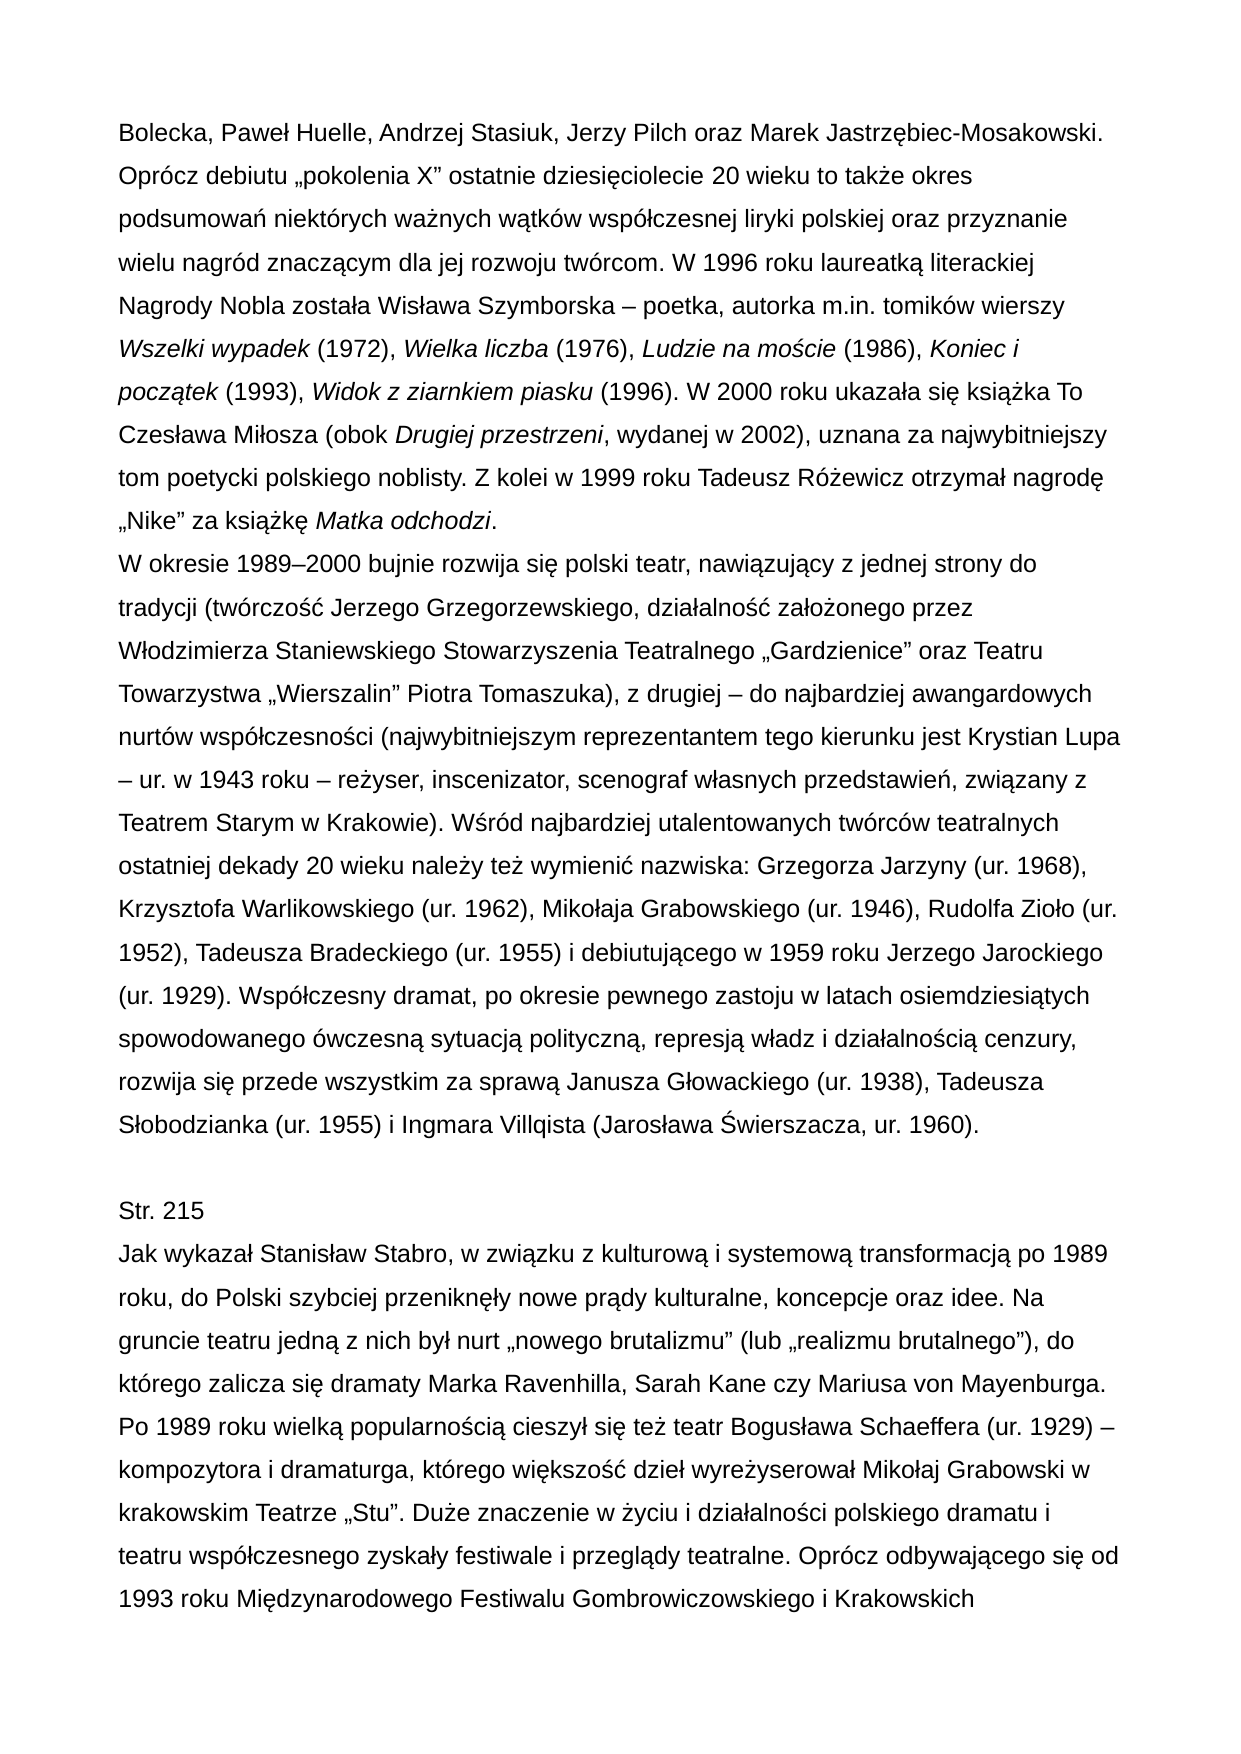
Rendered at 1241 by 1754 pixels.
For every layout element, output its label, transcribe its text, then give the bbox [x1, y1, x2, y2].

text Jak wykazał Stanisław Stabro, w związku z kulturową i systemową transformacją po 1989 roku, do Polski szybciej przeniknęły nowe prądy kulturalne, koncepcje oraz idee. Na gruncie teatru jedną z nich był nurt „nowego brutalizmu” (lub „realizmu brutalnego”), do którego zalicza się dramaty Marka Ravenhilla, Sarah Kane czy Mariusa von Mayenburga. Po 1989 roku wielką popularnością cieszył się też teatr Bogusława Schaeffera (ur. 1929) – kompozytora i dramaturga, którego większość dzieł wyreżyserował Mikołaj Grabowski w krakowskim Teatrze „Stu”. Duże znaczenie w życiu i działalności polskiego dramatu i teatru współczesnego zyskały festiwale i przeglądy teatralne. Oprócz odbywającego się od 1993 roku Międzynarodowego Festiwalu Gombrowiczowskiego i Krakowskich [118, 1239, 1122, 1613]
text Str. 215 [118, 1196, 1122, 1225]
text Bolecka, Paweł Huelle, Andrzej Stasiuk, Jerzy Pilch oraz Marek Jastrzębiec-Mosakowski. [118, 118, 1122, 147]
text Oprócz debiutu „pokolenia X” ostatnie dziesięciolecie 20 wieku to także okres podsumowań niektórych ważnych wątków współczesnej liryki polskiej oraz przyznanie wielu nagród znaczącym dla jej rozwoju twórcom. W 1996 roku laureatką literackiej Nagrody Nobla została Wisława Szymborska – poetka, autorka m.in. tomików wierszy Wszelki wypadek (1972), Wielka liczba (1976), Ludzie na moście (1986), Koniec i początek (1993), Widok z ziarnkiem piasku (1996). W 2000 roku ukazała się książka To Czesława Miłosza (obok Drugiej przestrzeni, wydanej w 2002), uznana za najwybitniejszy tom poetycki polskiego noblisty. Z kolei w 1999 roku Tadeusz Różewicz otrzymał nagrodę „Nike” za książkę Matka odchodzi. [118, 161, 1122, 535]
text W okresie 1989–2000 bujnie rozwija się polski teatr, nawiązujący z jednej strony do tradycji (twórczość Jerzego Grzegorzewskiego, działalność założonego przez Włodzimierza Staniewskiego Stowarzyszenia Teatralnego „Gardzienice” oraz Teatru Towarzystwa „Wierszalin” Piotra Tomaszuka), z drugiej – do najbardziej awangardowych nurtów współczesności (najwybitniejszym reprezentantem tego kierunku jest Krystian Lupa – ur. w 1943 roku – reżyser, inscenizator, scenograf własnych przedstawień, związany z Teatrem Starym w Krakowie). Wśród najbardziej utalentowanych twórców teatralnych ostatniej dekady 20 wieku należy też wymienić nazwiska: Grzegorza Jarzyny (ur. 1968), Krzysztofa Warlikowskiego (ur. 1962), Mikołaja Grabowskiego (ur. 1946), Rudolfa Zioło (ur. 1952), Tadeusza Bradeckiego (ur. 1955) i debiutującego w 1959 roku Jerzego Jarockiego (ur. 1929). Współczesny dramat, po okresie pewnego zastoju w latach osiemdziesiątych spowodowanego ówczesną sytuacją polityczną, represją władz i działalnością cenzury, rozwija się przede wszystkim za sprawą Janusza Głowackiego (ur. 1938), Tadeusza Słobodzianka (ur. 1955) i Ingmara Villqista (Jarosława Świerszacza, ur. 1960). [118, 549, 1122, 1139]
